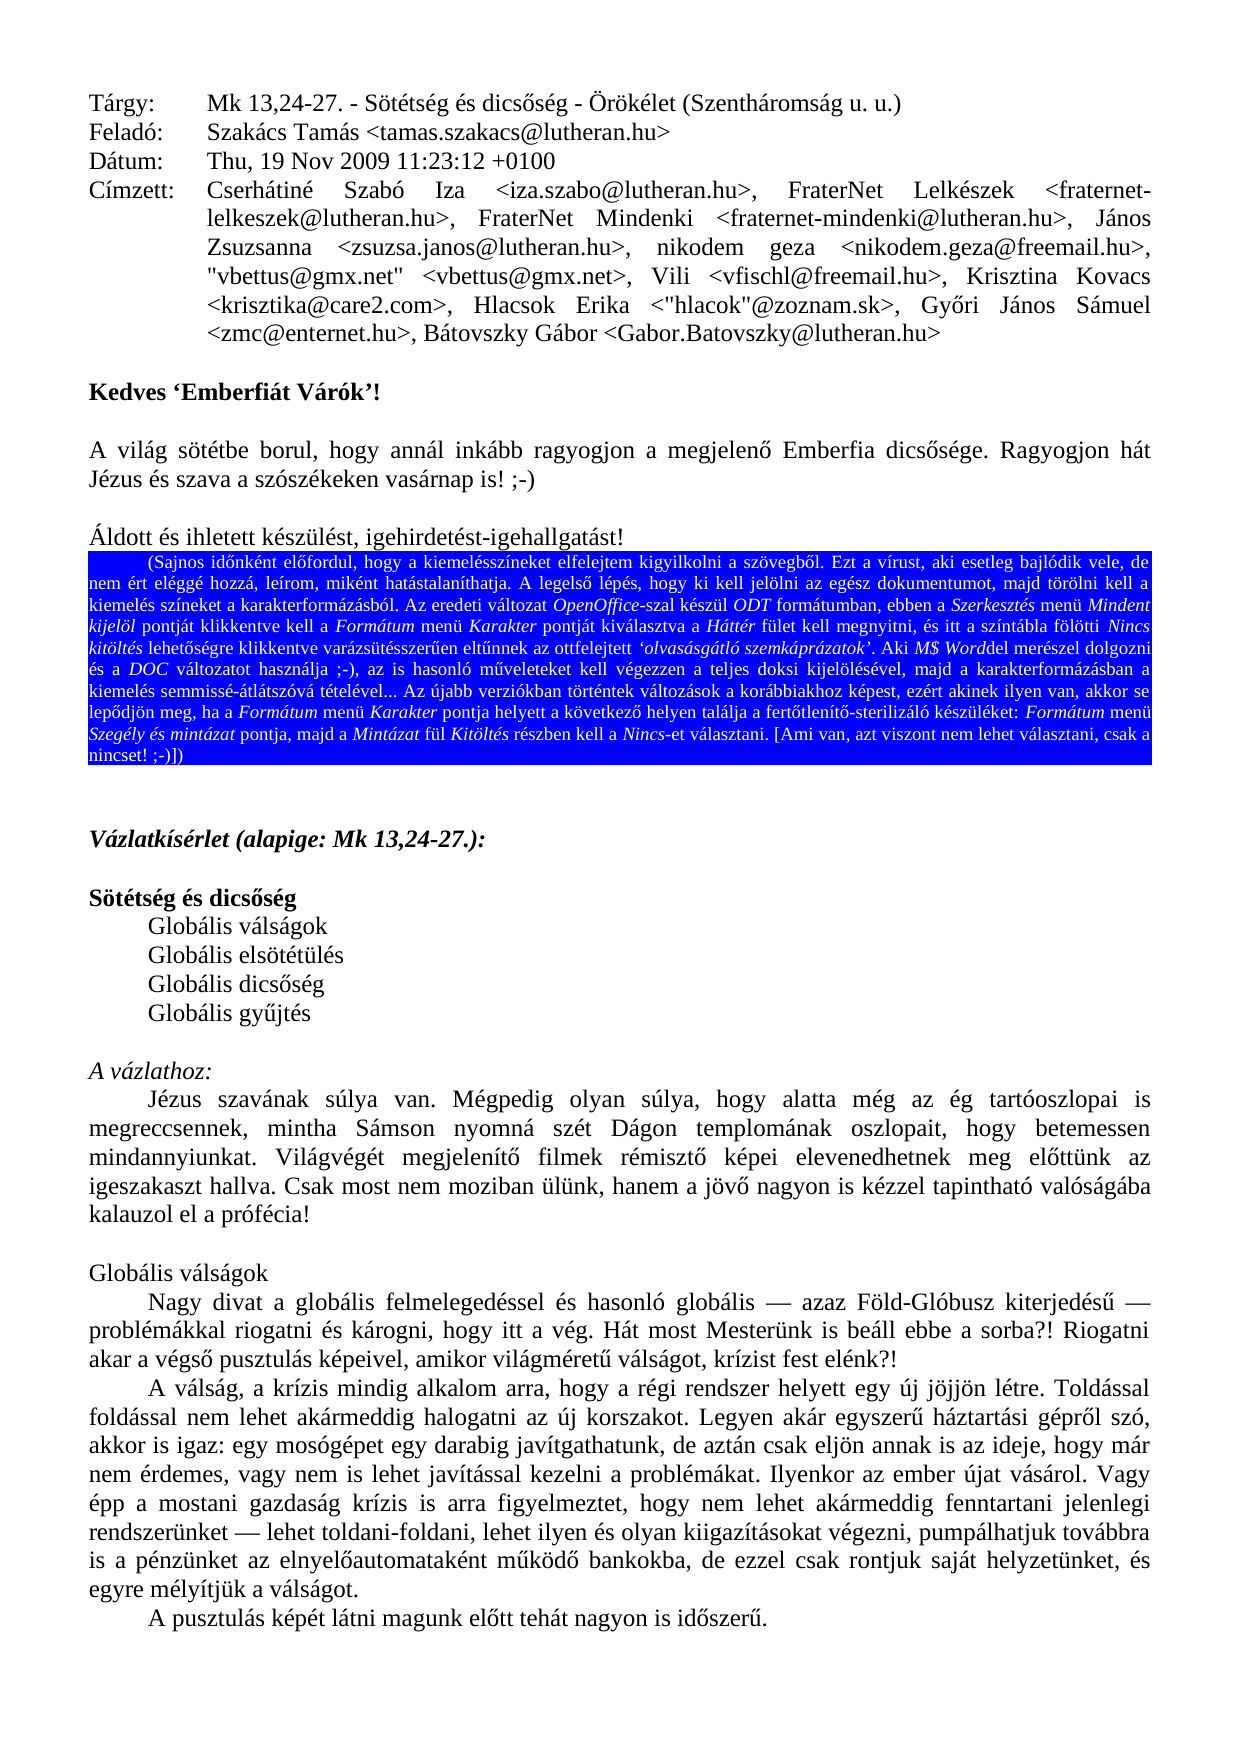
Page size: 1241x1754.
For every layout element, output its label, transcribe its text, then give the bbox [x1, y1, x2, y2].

text Globális dicsőség [88, 969, 1152, 998]
text Feladó: Szakács Tamás <tamas.szakacs@lutheran.hu> [88, 117, 1152, 146]
text (Sajnos időnként előfordul, hogy a kiemelésszíneket elfelejtem kigyilkolni a szövegből. Ezt a vírust, aki esetleg bajlódik vele, de nem ért eléggé hozzá, leírom, miként hatástalaníthatja. A legelső lépés, hogy ki kell jelölni az egész dokumentumot, majd törölni kell a kiemelés színeket a karakterformázásból. Az eredeti változat OpenOffice-szal készül ODT formátumban, ebben a Szerkesztés menü Mindent kijelöl pontját klikkentve kell a Formátum menü Karakter pontját kiválasztva a Háttér fület kell megnyitni, és itt a színtábla fölötti Nincs kitöltés lehetőségre klikkentve varázsütésszerűen eltűnnek az ottfelejtett ‘olvasásgátló szemkáprázatok’. Aki M$ Worddel merészel dolgozni és a DOC változatot használja ;‑), az is hasonló műveleteket kell végezzen a teljes doksi kijelölésével, majd a karakterformázásban a kiemelés semmissé-átlátszóvá tételével... Az újabb verziókban történtek változások a korábbiakhoz képest, ezért akinek ilyen van, akkor se lepődjön meg, ha a Formátum menü Karakter pontja helyett a következő helyen találja a fertőtlenítő-sterilizáló készüléket: Formátum menü Szegély és mintázat pontja, majd a Mintázat fül Kitöltés részben kell a Nincs-et választani. [Ami van, azt viszont nem lehet választani, csak a nincset! ;‑)]) [88, 551, 1152, 765]
text Globális válságok [88, 1258, 1152, 1287]
text Nagy divat a globális felmelegedéssel és hasonló globális ― azaz Föld-Glóbusz kiterjedésű ― problémákkal riogatni és károgni, hogy itt a vég. Hát most Mesterünk is beáll ebbe a sorba?! Riogatni akar a végső pusztulás képeivel, amikor világméretű válságot, krízist fest elénk?! [88, 1287, 1152, 1373]
text A vázlathoz: [88, 1056, 1152, 1084]
text Dátum: Thu, 19 Nov 2009 11:23:12 +0100 [88, 146, 1152, 175]
text Sötétség és dicsőség [88, 883, 1152, 911]
text A világ sötétbe borul, hogy annál inkább ragyogjon a megjelenő Emberfia dicsősége. Ragyogjon hát Jézus és szava a szószékeken vasárnap is! ;‑) [88, 435, 1152, 492]
text Globális elsötétülés [88, 940, 1152, 969]
text Globális válságok [88, 911, 1152, 940]
text A pusztulás képét látni magunk előtt tehát nagyon is időszerű. [88, 1603, 1152, 1632]
text A válság, a krízis mindig alkalom arra, hogy a régi rendszer helyett egy új jöjjön létre. Toldással foldással nem lehet akármeddig halogatni az új korszakot. Legyen akár egyszerű háztartási gépről szó, akkor is igaz: egy mosógépet egy darabig javítgathatunk, de aztán csak eljön annak is az ideje, hogy már nem érdemes, vagy nem is lehet javítással kezelni a problémákat. Ilyenkor az ember újat vásárol. Vagy épp a mostani gazdaság krízis is arra figyelmeztet, hogy nem lehet akármeddig fenntartani jelenlegi rendszerünket ― lehet toldani-foldani, lehet ilyen és olyan kiigazításokat végezni, pumpálhatjuk továbbra is a pénzünket az elnyelőautomataként működő bankokba, de ezzel csak rontjuk saját helyzetünket, és egyre mélyítjük a válságot. [88, 1373, 1152, 1603]
text Vázlatkísérlet (alapige: Mk 13,24-27.): [88, 824, 1152, 853]
text Címzett: Cserhátiné Szabó Iza <iza.szabo@lutheran.hu>, FraterNet Lelkészek <fraternet-lelkeszek@lutheran.hu>, FraterNet Mindenki <fraternet-mindenki@lutheran.hu>, János Zsuzsanna <zsuzsa.janos@lutheran.hu>, nikodem geza <nikodem.geza@freemail.hu>, "vbettus@gmx.net" <vbettus@gmx.net>, Vili <vfischl@freemail.hu>, Krisztina Kovacs <krisztika@care2.com>, Hlacsok Erika <"hlacok"@zoznam.sk>, Győri János Sámuel <zmc@enternet.hu>, Bátovszky Gábor <Gabor.Batovszky@lutheran.hu> [88, 175, 1152, 347]
text Jézus szavának súlya van. Mégpedig olyan súlya, hogy alatta még az ég tartóoszlopai is megreccsennek, mintha Sámson nyomná szét Dágon templomának oszlopait, hogy betemessen mindannyiunkat. Világvégét megjelenítő filmek rémisztő képei elevenedhetnek meg előttünk az igeszakaszt hallva. Csak most nem moziban ülünk, hanem a jövő nagyon is kézzel tapintható valóságába kalauzol el a prófécia! [88, 1084, 1152, 1228]
subtitle Kedves ‘Emberfiát Várók’! [88, 377, 1152, 406]
text Áldott és ihletett készülést, igehirdetést-igehallgatást! [88, 522, 1152, 551]
text Globális gyűjtés [88, 998, 1152, 1026]
text Tárgy: Mk 13,24-27. - Sötétség és dicsőség - Örökélet (Szentháromság u. u.) [88, 88, 1152, 117]
